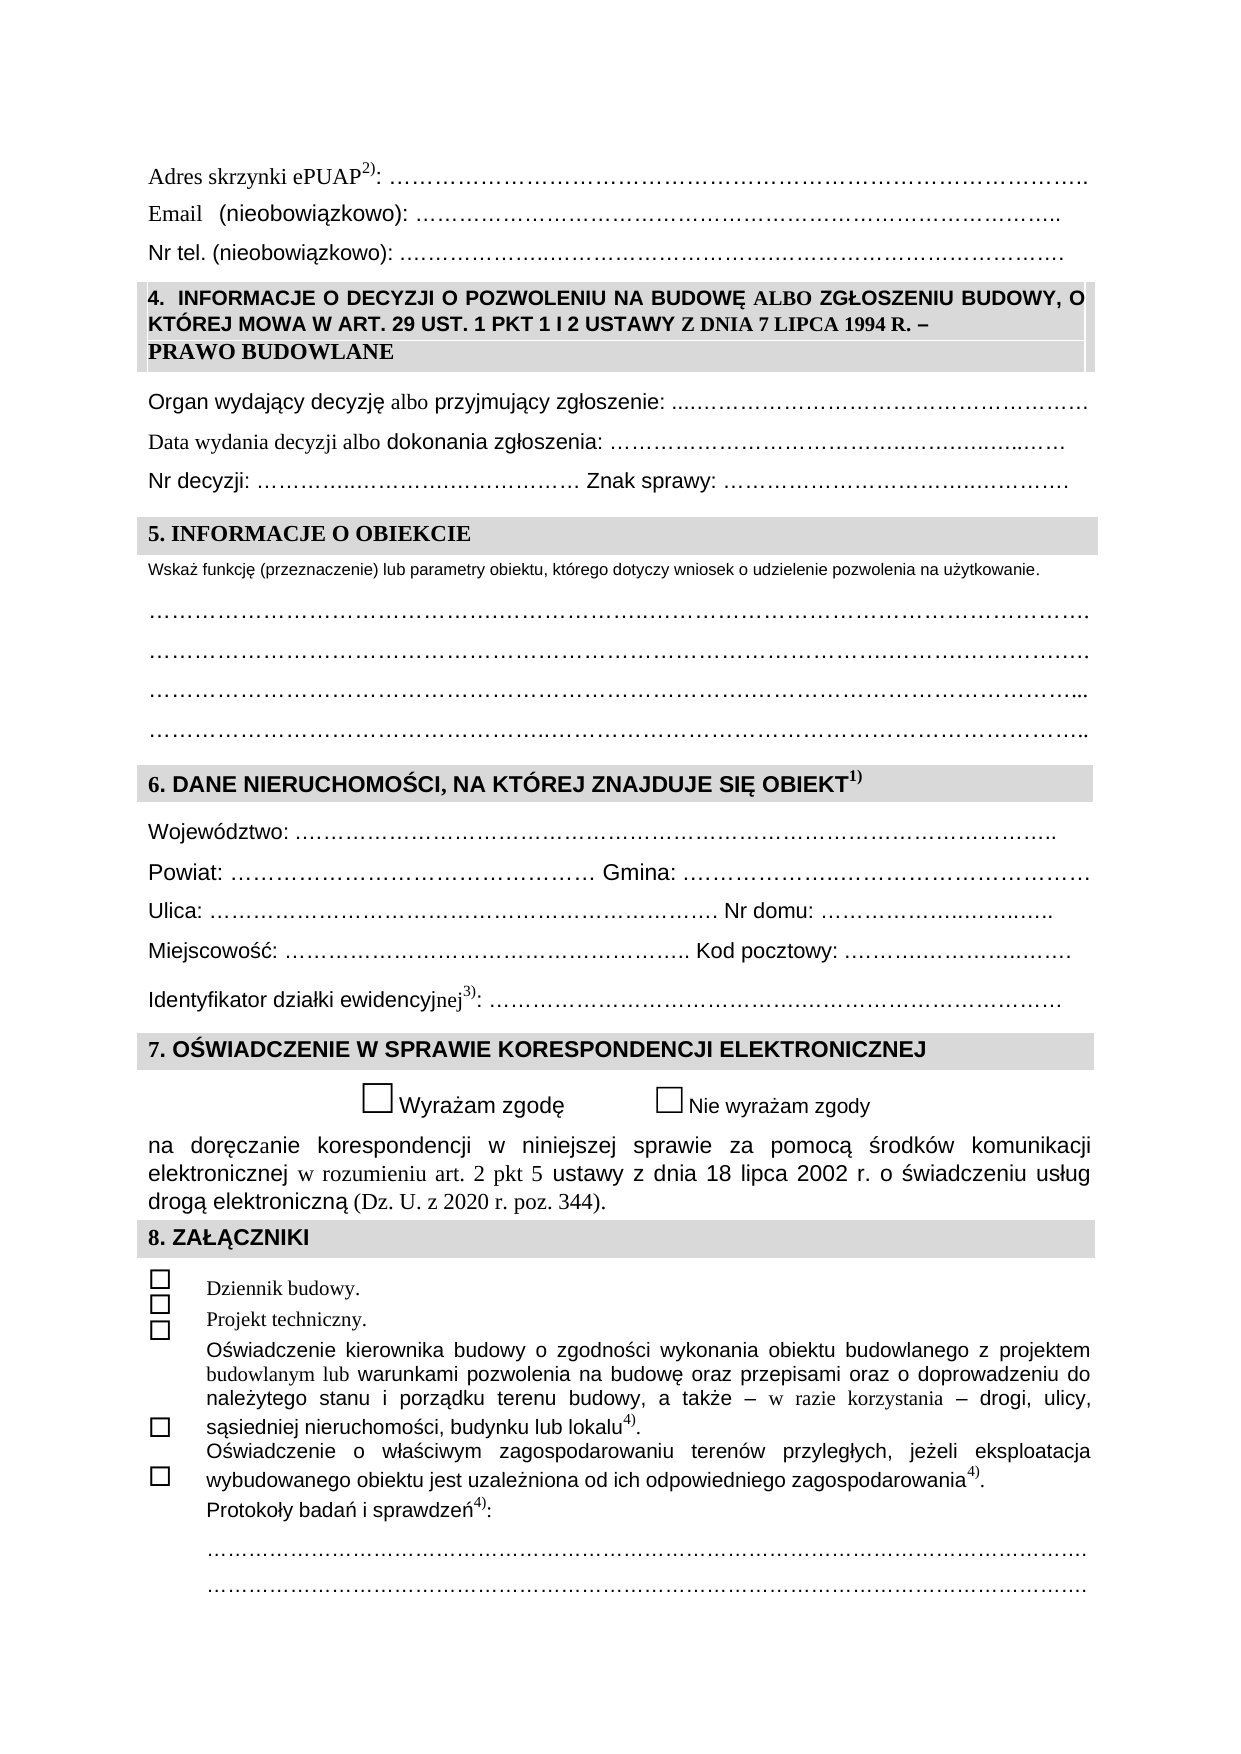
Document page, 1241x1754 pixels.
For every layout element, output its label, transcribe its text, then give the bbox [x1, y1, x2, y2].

text Ulica: ……………………………………………………………. Nr domu: ………………..……..….. [148, 898, 1094, 923]
text Projekt techniczny. [206, 1307, 1094, 1331]
text Nr tel. (nieobowiązkowo): .………………..………………………….…………………………………. [148, 240, 1094, 265]
text ……………………………………….………………..…………………………………………………. [148, 597, 1094, 624]
text na doręczanie korespondencji w niniejszej sprawie za pomocą środków komunikacji elektronicznej w rozumieniu art. 2 pkt 5 ustawy z dnia 18 lipca 2002 r. o świadczeniu usług drogą elektroniczną (Dz. U. z 2020 r. poz. 344). [148, 1132, 1092, 1215]
text  [148, 1270, 173, 1295]
text Oświadczenie o właściwym zagospodarowaniu terenów przyległych, jeżeli eksploatacja wybudowanego obiektu jest uzależniona od ich odpowiedniego zagospodarowania4). [206, 1440, 1092, 1493]
text  [148, 1468, 173, 1492]
text Organ wydający decyzję albo przyjmujący zgłoszenie: ....……………………………………………… [148, 389, 1094, 414]
text Email (nieobowiązkowo): …………………………………………………………………………….. [148, 200, 1094, 227]
text …………………………………………………………………………………….……….………….…. [148, 637, 1094, 663]
text  [148, 1321, 173, 1346]
text Adres skrzynki ePUAP2): ……………………………………………………………………………….. [148, 158, 1094, 191]
text  [148, 1296, 173, 1320]
text ………………………………………………………………………………………………………………. [206, 1573, 1094, 1597]
text Wskaż funkcję (przeznaczenie) lub parametry obiektu, którego dotyczy wniosek o udzielenie pozwolenia na użytkowanie. [148, 560, 1094, 579]
text ……………………………………………..…………………………………………………………….. [148, 716, 1094, 742]
text Oświadczenie kierownika budowy o zgodności wykonania obiektu budowlanego z projektem budowlanym lub warunkami pozwolenia na budowę oraz przepisami oraz o doprowadzeniu do należytego stanu i porządku terenu budowy, a także – w razie korzystania – drogi, ulicy, sąsiedniej nieruchomości, budynku lub lokalu4). [206, 1337, 1092, 1440]
text □ Wyrażam zgodę □ Nie wyrażam zgody [362, 1072, 1094, 1124]
text Protokoły badań i sprawdzeń4): [206, 1493, 1094, 1523]
text Identyfikator działki ewidencyjnej3): …………………………………….……………………………… [148, 982, 1094, 1013]
text …………………………………………………………………….……………………………………... [148, 676, 1094, 703]
text Data wydania decyzji albo dokonania zgłoszenia: …………………………………..…….…..…..…… [148, 429, 1094, 454]
text Nr decyzji: …………..………….……………… Znak sprawy: ……………………………..…………. [148, 468, 1094, 494]
text Miejscowość: ……………………………………………….. Kod pocztowy: .……….…………..……. [148, 938, 1094, 963]
text Dziennik budowy. [206, 1276, 1094, 1300]
text  [148, 1418, 173, 1443]
text ………………………………………………………………………………………………………………. [206, 1537, 1094, 1561]
text Powiat: ………………………………………… Gmina: .………………..…………………………… [148, 859, 1094, 885]
text Województwo: .………………………………………………………………………………………….. [148, 819, 1094, 844]
